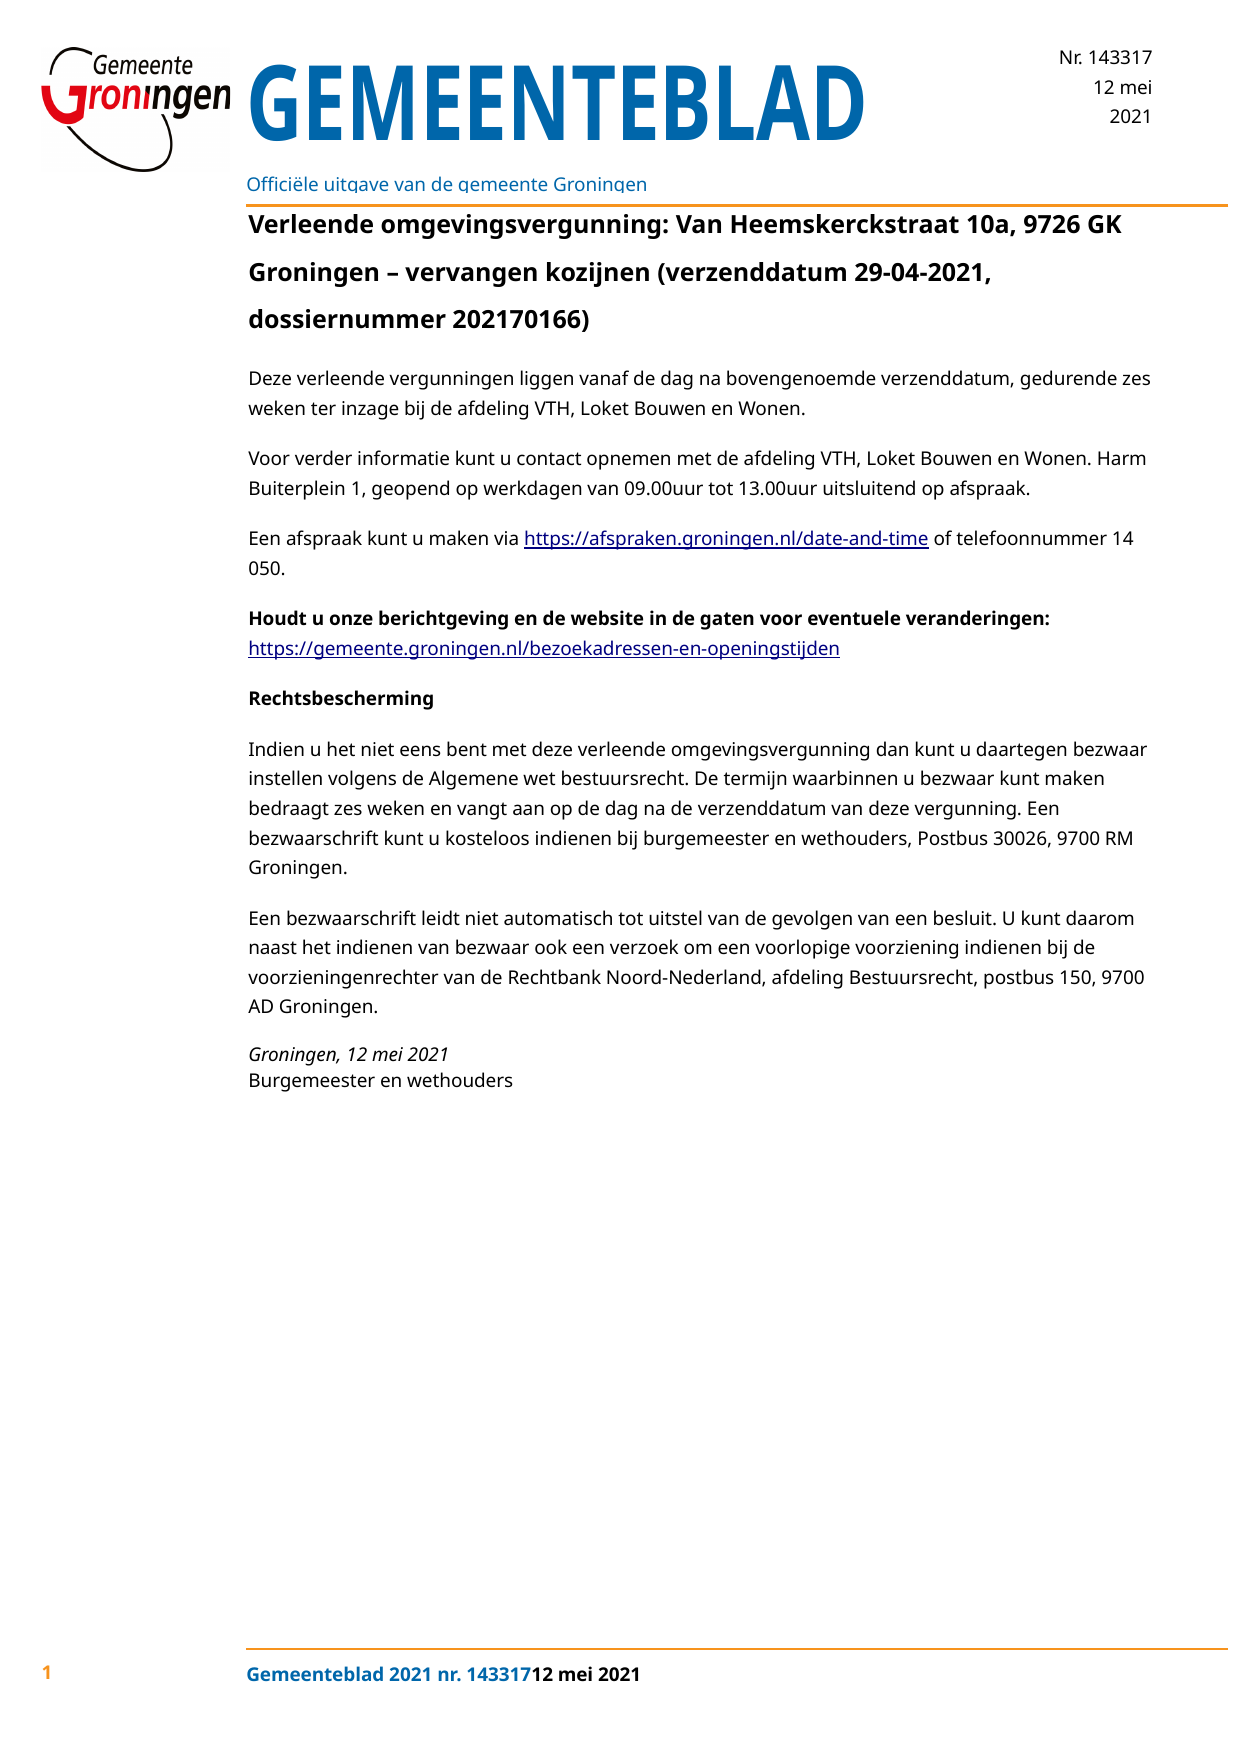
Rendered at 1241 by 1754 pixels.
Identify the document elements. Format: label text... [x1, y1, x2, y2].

text Houdt u onze berichtgeving en de website in de gaten voor eventuele veranderingen: https://gemeente.groningen.nl/bezoekadressen-en-openingstijden [248, 606, 1152, 661]
text Groningen, 12 mei 2021 [248, 1041, 1152, 1067]
text Rechtsbescherming [248, 686, 1152, 711]
picture [41, 47, 231, 172]
text Burgemeester en wethouders [248, 1067, 1152, 1093]
text Een bezwaarschrift leidt niet automatisch tot uitstel van de gevolgen van een besluit. U kunt daarom naast het indienen van bezwaar ook een verzoek om een voorlopige voorziening indienen bij de voorzieningenrechter van de Rechtbank Noord-Nederland, afdeling Bestuursrecht, postbus 150, 9700 AD Groningen. [248, 905, 1152, 1019]
text Verleende omgevingsvergunning: Van Heemskerckstraat 10a, 9726 GK Groningen – vervangen kozijnen (verzenddatum 29-04-2021, dossiernummer 202170166) [248, 207, 1152, 336]
text Indien u het niet eens bent met deze verleende omgevingsvergunning dan kunt u daartegen bezwaar instellen volgens de Algemene wet bestuursrecht. De termijn waarbinnen u bezwaar kunt maken bedraagt zes weken en vangt aan op de dag na de verzenddatum van deze vergunning. Een bezwaarschrift kunt u kosteloos indienen bij burgemeester en wethouders, Postbus 30026, 9700 RM Groningen. [248, 736, 1152, 880]
text Voor verder informatie kunt u contact opnemen met de afdeling VTH, Loket Bouwen en Wonen. Harm Buiterplein 1, geopend op werkdagen van 09.00uur tot 13.00uur uitsluitend op afspraak. [248, 446, 1152, 501]
text Deze verleende vergunningen liggen vanaf de dag na bovengenoemde verzenddatum, gedurende zes weken ter inzage bij de afdeling VTH, Loket Bouwen en Wonen. [248, 366, 1152, 421]
text Een afspraak kunt u maken via https://afspraken.groningen.nl/date-and-time of telefoonnummer 14 050. [248, 526, 1152, 581]
